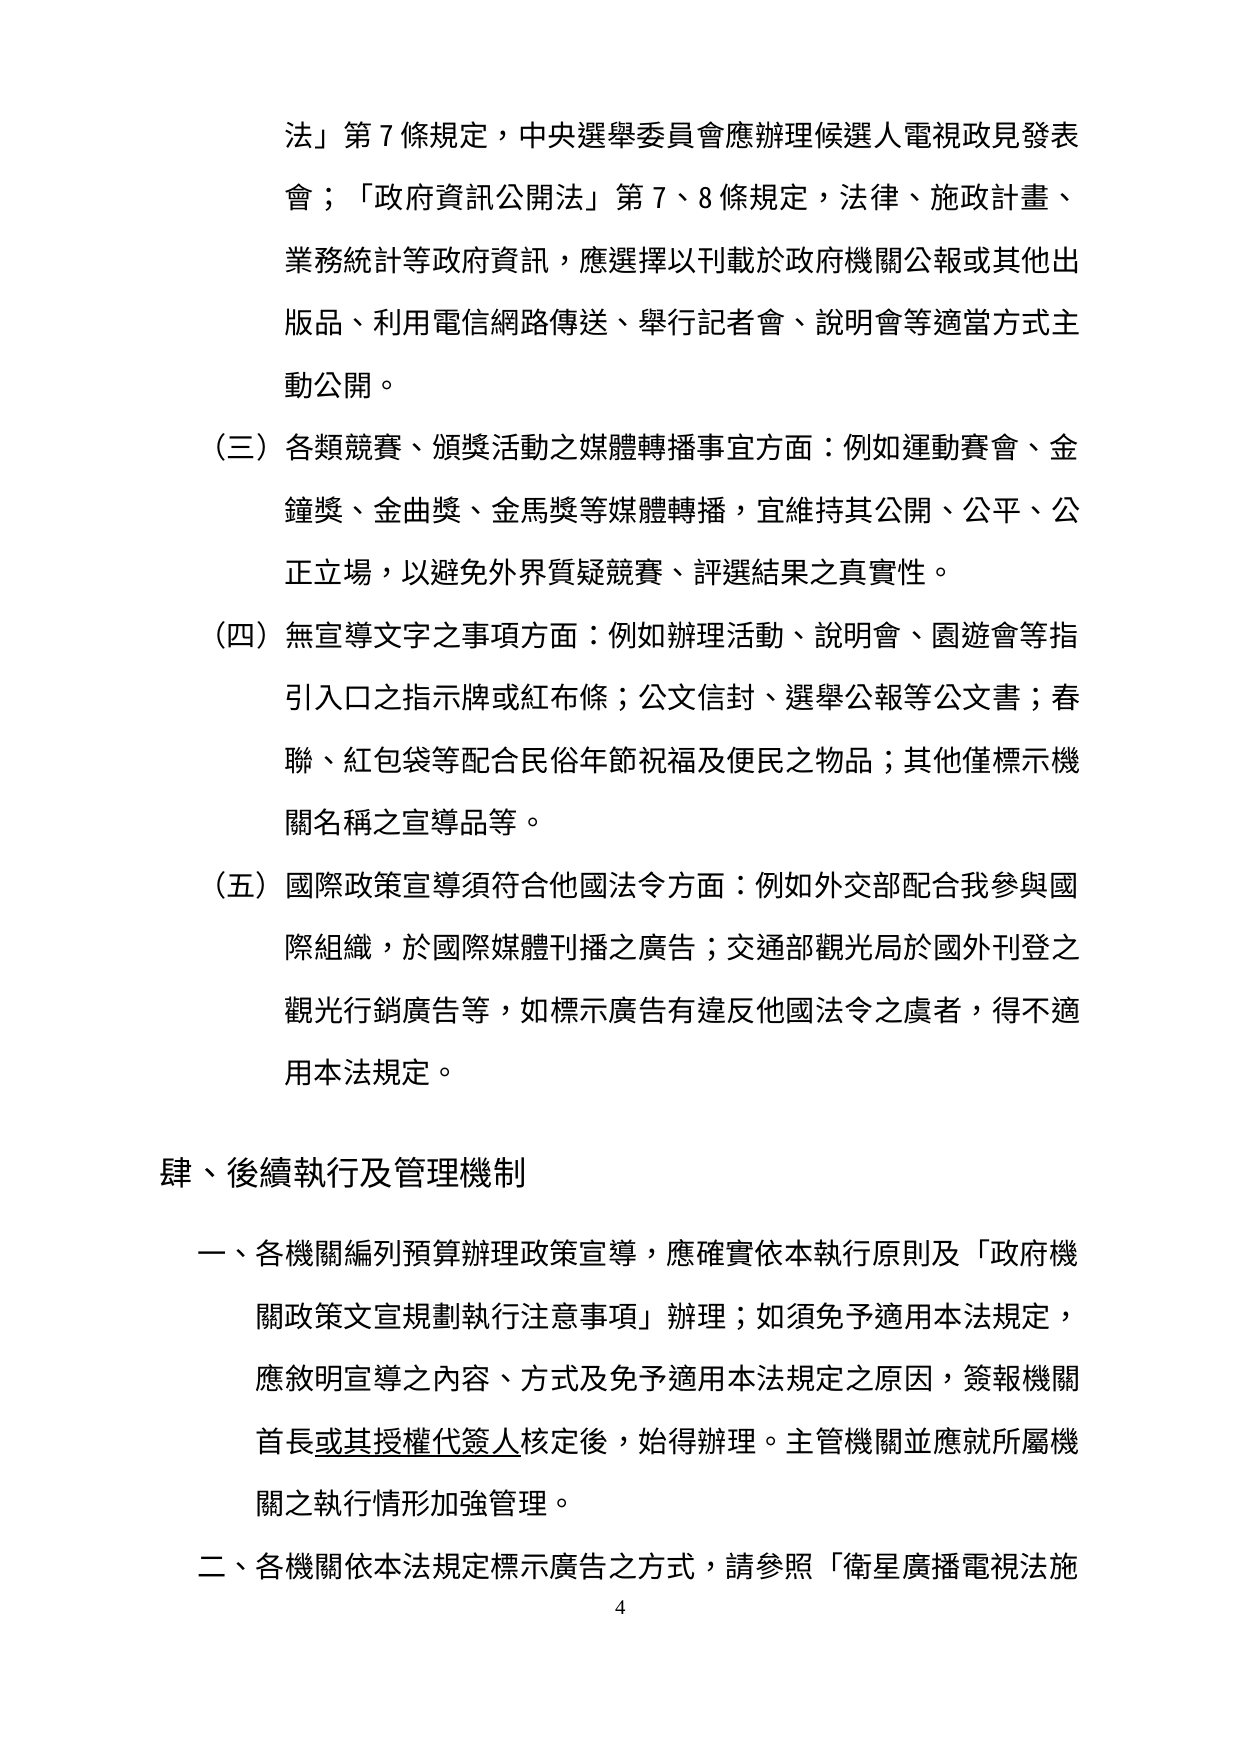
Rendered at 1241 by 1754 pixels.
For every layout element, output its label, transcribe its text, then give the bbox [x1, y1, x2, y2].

text 二、各機關依本法規定標示廣告之方式，請參照「衛星廣播電視法施 [197, 1523, 1081, 1585]
text 一、各機關編列預算辦理政策宣導，應確實依本執行原則及「政府機關政策文宣規劃執行注意事項」辦理；如須免予適用本法規定，應敘明宣導之內容、方式及免予適用本法規定之原因，簽報機關首長或其授權代簽人核定後，始得辦理。主管機關並應就所屬機關之執行情形加強管理。 [197, 1210, 1081, 1523]
text （三）各類競賽、頒獎活動之媒體轉播事宜方面：例如運動賽會、金鐘獎、金曲獎、金馬獎等媒體轉播，宜維持其公開、公平、公正立場，以避免外界質疑競賽、評選結果之真實性。 [197, 404, 1081, 592]
text （五）國際政策宣導須符合他國法令方面：例如外交部配合我參與國際組織，於國際媒體刊播之廣告；交通部觀光局於國外刊登之觀光行銷廣告等，如標示廣告有違反他國法令之虞者，得不適用本法規定。 [197, 842, 1081, 1092]
text （四）無宣導文字之事項方面：例如辦理活動、說明會、園遊會等指引入口之指示牌或紅布條；公文信封、選舉公報等公文書；春聯、紅包袋等配合民俗年節祝福及便民之物品；其他僅標示機關名稱之宣導品等。 [197, 592, 1081, 842]
text 肆、後續執行及管理機制 [159, 1129, 1081, 1192]
text 法」第7條規定，中央選舉委員會應辦理候選人電視政見發表會；「政府資訊公開法」第7、8條規定，法律、施政計畫、業務統計等政府資訊，應選擇以刊載於政府機關公報或其他出版品、利用電信網路傳送、舉行記者會、說明會等適當方式主動公開。 [197, 92, 1081, 404]
